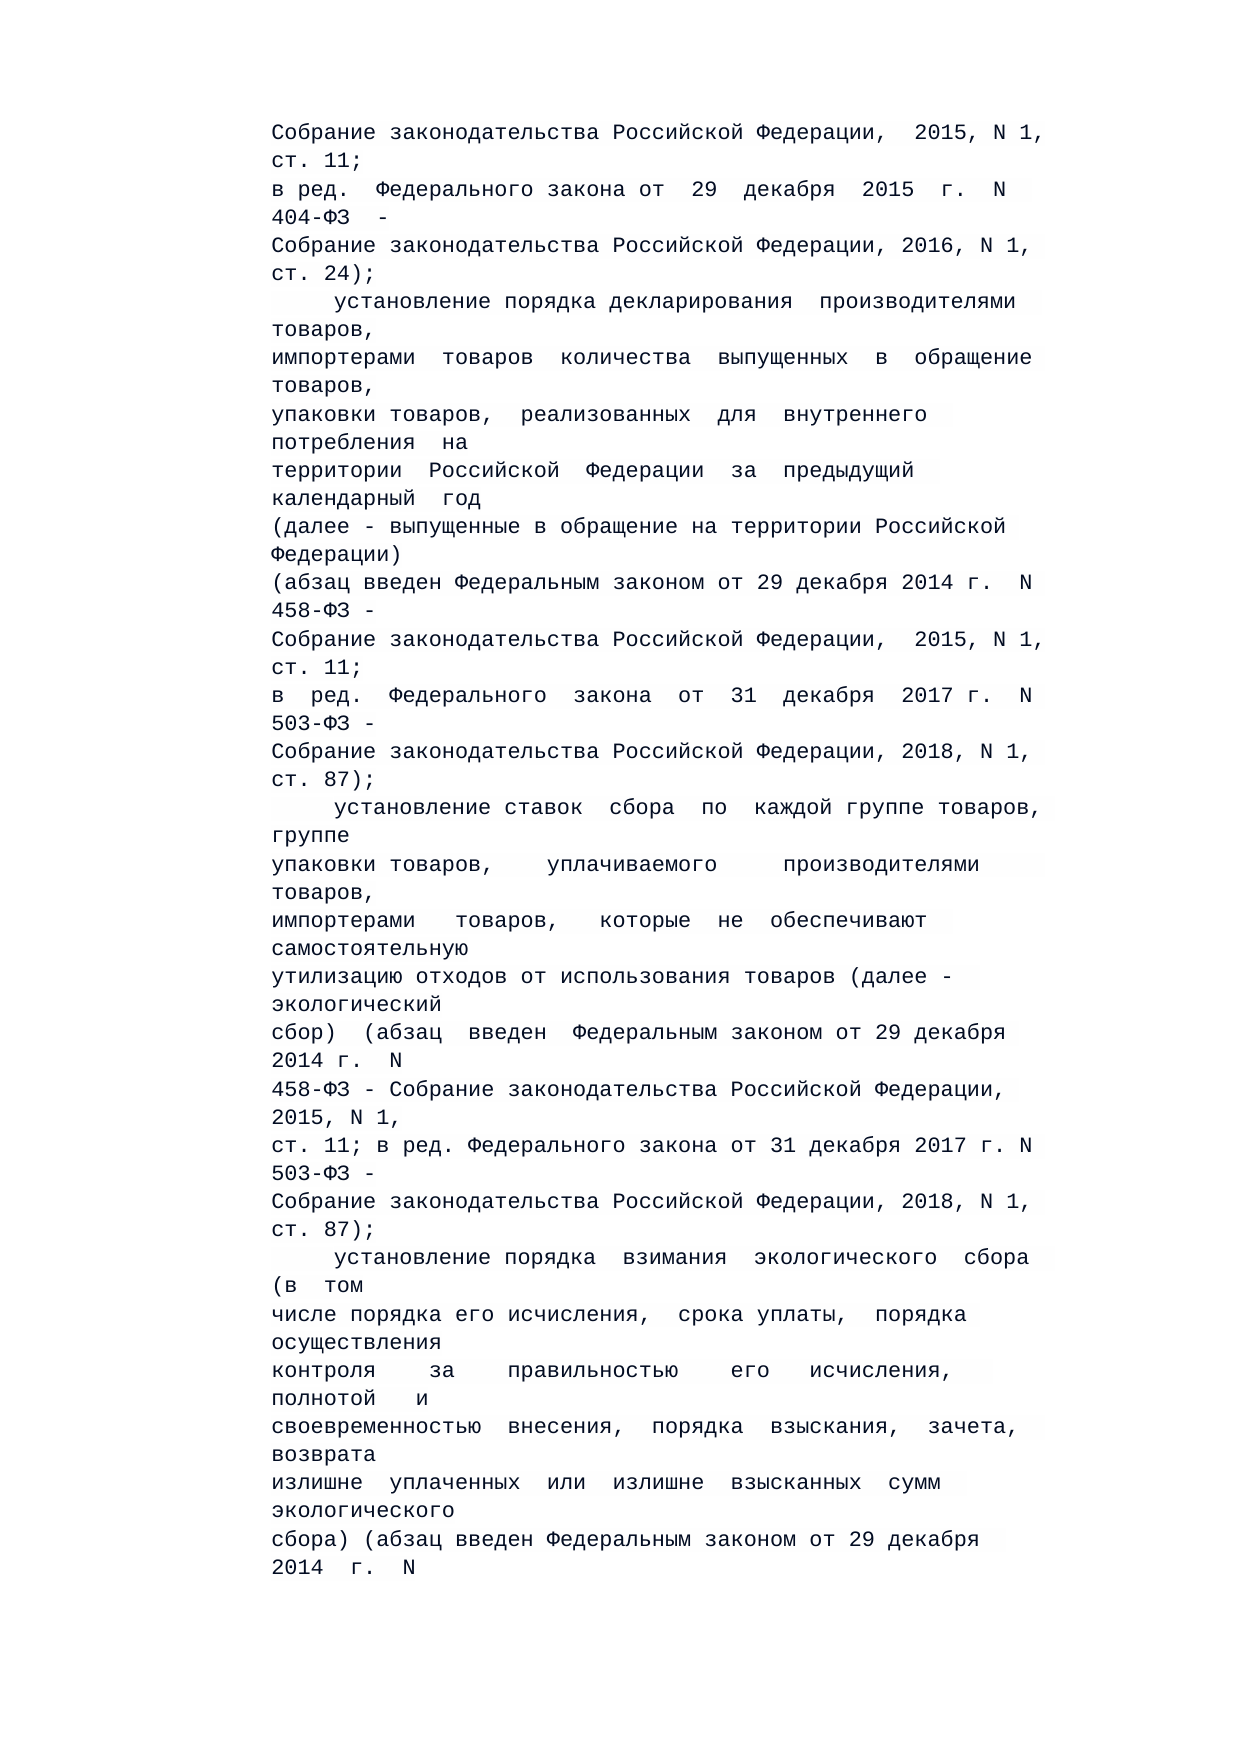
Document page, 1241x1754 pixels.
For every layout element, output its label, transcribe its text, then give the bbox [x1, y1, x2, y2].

text в ред. Федерального закона от 31 декабря 2017 г. N 503-ФЗ - [271, 681, 1058, 737]
text импортерами товаров, которые не обеспечивают самостоятельную [271, 906, 1058, 962]
text Собрание законодательства Российской Федерации, 2018, N 1, ст. 87); [271, 737, 1058, 793]
text Собрание законодательства Российской Федерации, 2015, N 1, ст. 11; [271, 118, 1058, 174]
text сбор) (абзац введен Федеральным законом от 29 декабря 2014 г. N [271, 1018, 1058, 1074]
text контроля за правильностью его исчисления, полнотой и [271, 1356, 1058, 1412]
text Собрание законодательства Российской Федерации, 2015, N 1, ст. 11; [271, 624, 1058, 681]
text установление порядка взимания экологического сбора (в том [271, 1243, 1058, 1299]
text числе порядка его исчисления, срока уплаты, порядка осуществления [271, 1299, 1058, 1356]
text упаковки товаров, реализованных для внутреннего потребления на [271, 399, 1058, 456]
text утилизацию отходов от использования товаров (далее - экологический [271, 962, 1058, 1018]
text сбора) (абзац введен Федеральным законом от 29 декабря 2014 г. N [271, 1524, 1058, 1581]
text в ред. Федерального закона от 29 декабря 2015 г. N 404-ФЗ - [271, 174, 1058, 231]
text упаковки товаров, уплачиваемого производителями товаров, [271, 849, 1058, 906]
text Собрание законодательства Российской Федерации, 2016, N 1, ст. 24); [271, 231, 1058, 287]
text Собрание законодательства Российской Федерации, 2018, N 1, ст. 87); [271, 1187, 1058, 1243]
text (абзац введен Федеральным законом от 29 декабря 2014 г. N 458-ФЗ - [271, 568, 1058, 624]
text территории Российской Федерации за предыдущий календарный год [271, 456, 1058, 512]
text установление порядка декларирования производителями товаров, [271, 287, 1058, 343]
text ст. 11; в ред. Федерального закона от 31 декабря 2017 г. N 503-ФЗ - [271, 1131, 1058, 1187]
text излишне уплаченных или излишне взысканных сумм экологического [271, 1468, 1058, 1524]
text импортерами товаров количества выпущенных в обращение товаров, [271, 343, 1058, 399]
text своевременностью внесения, порядка взыскания, зачета, возврата [271, 1412, 1058, 1468]
text установление ставок сбора по каждой группе товаров, группе [271, 793, 1058, 849]
text 458-ФЗ - Собрание законодательства Российской Федерации, 2015, N 1, [271, 1074, 1058, 1131]
text (далее - выпущенные в обращение на территории Российской Федерации) [271, 512, 1058, 568]
